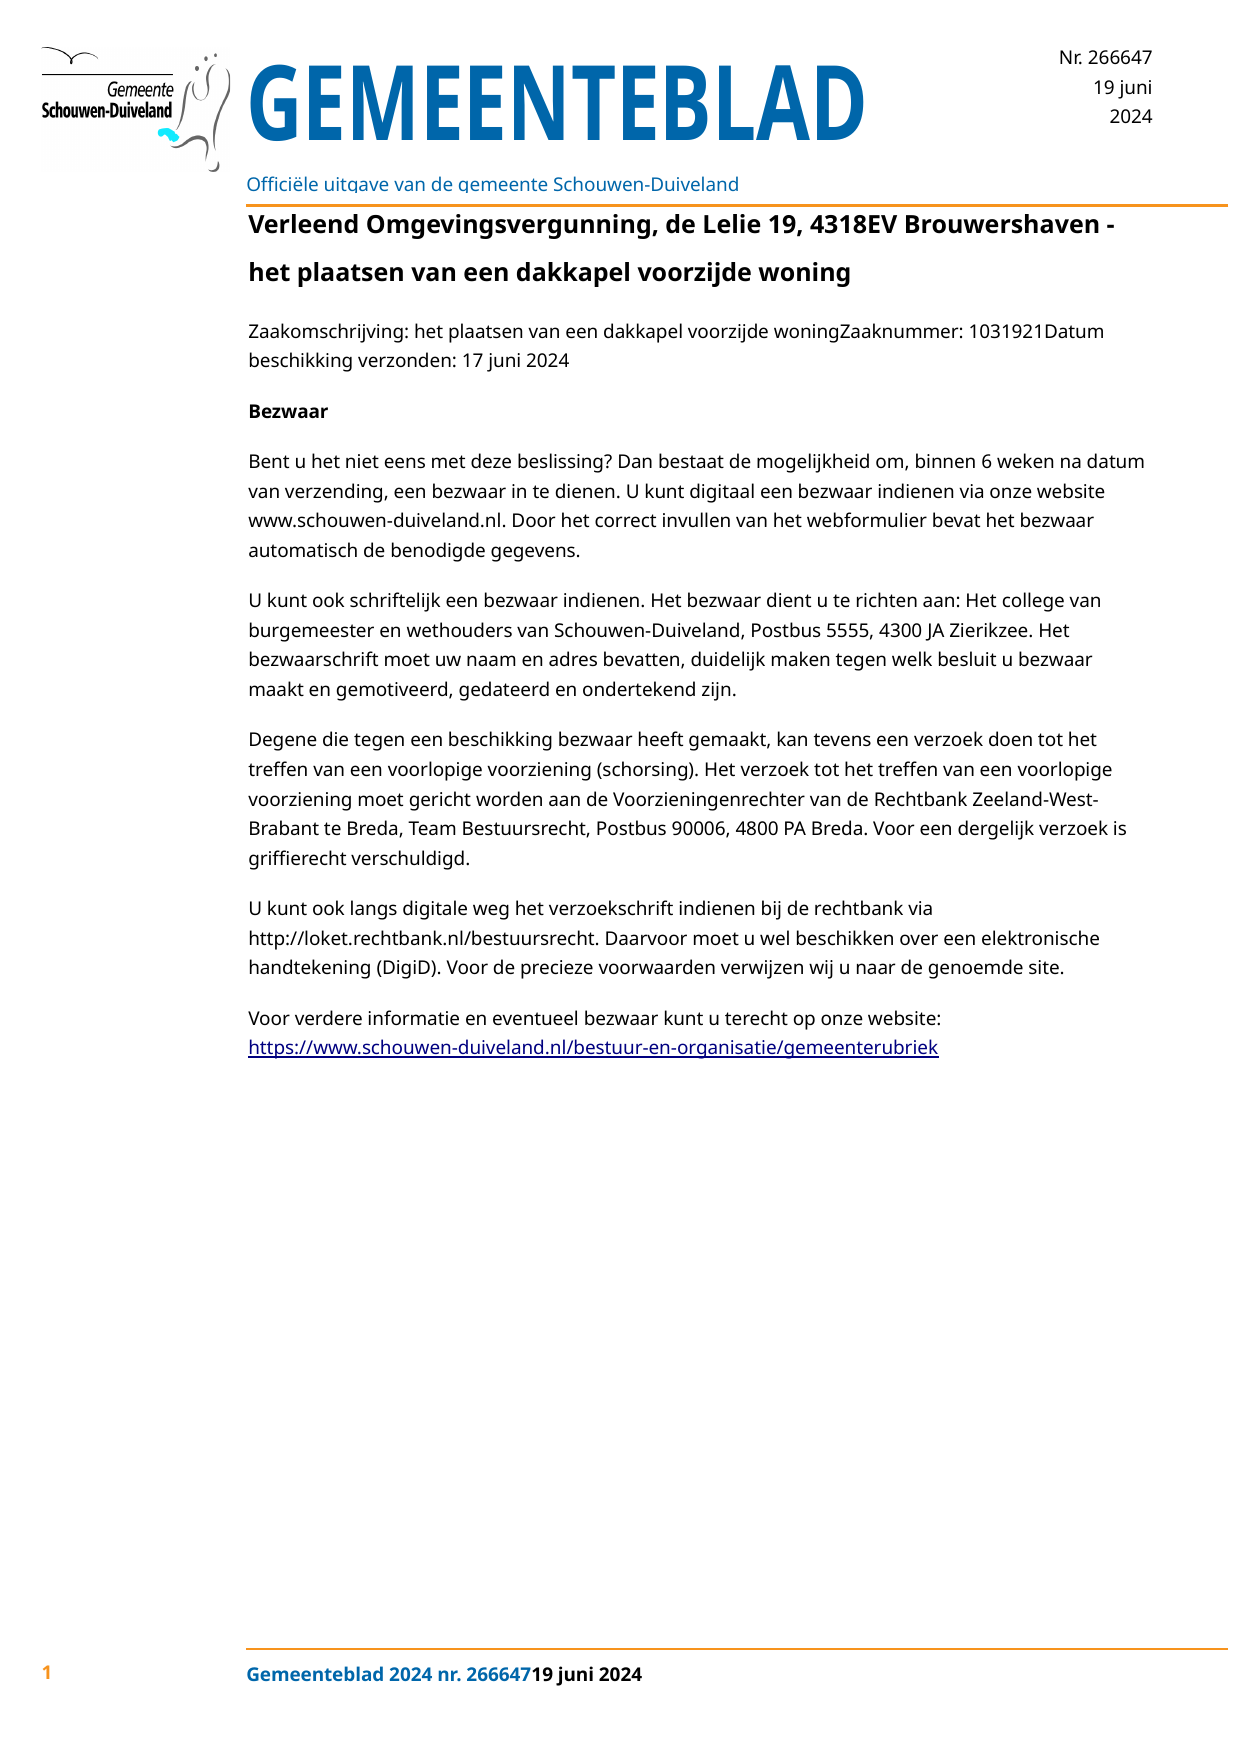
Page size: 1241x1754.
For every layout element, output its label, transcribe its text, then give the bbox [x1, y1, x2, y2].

text Voor verdere informatie en eventueel bezwaar kunt u terecht op onze website: https://www.schouwen-duiveland.nl/bestuur-en-organisatie/gemeenterubriek [248, 1005, 1152, 1060]
text Bezwaar [248, 398, 1152, 424]
picture [41, 47, 231, 172]
text U kunt ook schriftelijk een bezwaar indienen. Het bezwaar dient u te richten aan: Het college van burgemeester en wethouders van Schouwen-Duiveland, Postbus 5555, 4300 JA Zierikzee. Het bezwaarschrift moet uw naam en adres bevatten, duidelijk maken tegen welk besluit u bezwaar maakt en gemotiveerd, gedateerd en ondertekend zijn. [248, 587, 1152, 702]
text Zaakomschrijving: het plaatsen van een dakkapel voorzijde woningZaaknummer: 1031921Datum beschikking verzonden: 17 juni 2024 [248, 318, 1152, 373]
text Degene die tegen een beschikking bezwaar heeft gemaakt, kan tevens een verzoek doen tot het treffen van een voorlopige voorziening (schorsing). Het verzoek tot het treffen van een voorlopige voorziening moet gericht worden aan de Voorzieningenrechter van de Rechtbank Zeeland-West-Brabant te Breda, Team Bestuursrecht, Postbus 90006, 4800 PA Breda. Voor een dergelijk verzoek is griffierecht verschuldigd. [248, 727, 1152, 871]
text U kunt ook langs digitale weg het verzoekschrift indienen bij de rechtbank via http://loket.rechtbank.nl/bestuursrecht. Daarvoor moet u wel beschikken over een elektronische handtekening (DigiD). Voor de precieze voorwaarden verwijzen wij u naar de genoemde site. [248, 895, 1152, 980]
text Bent u het niet eens met deze beslissing? Dan bestaat de mogelijkheid om, binnen 6 weken na datum van verzending, een bezwaar in te dienen. U kunt digitaal een bezwaar indienen via onze website www.schouwen-duiveland.nl. Door het correct invullen van het webformulier bevat het bezwaar automatisch de benodigde gegevens. [248, 448, 1152, 563]
text Verleend Omgevingsvergunning, de Lelie 19, 4318EV Brouwershaven - het plaatsen van een dakkapel voorzijde woning [248, 207, 1152, 288]
